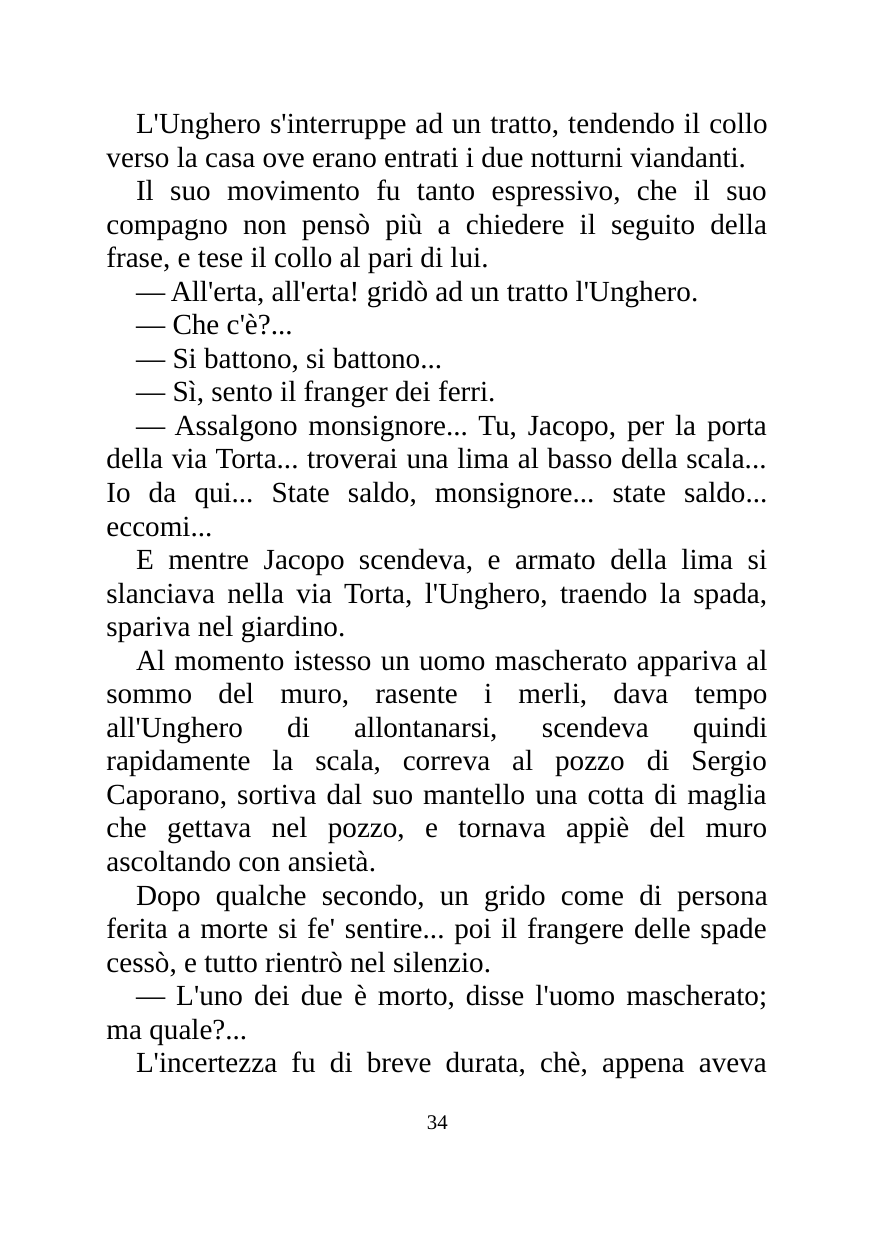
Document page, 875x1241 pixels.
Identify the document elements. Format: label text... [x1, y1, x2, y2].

text — Assalgono monsignore... Tu, Jacopo, per la porta della via Torta... troverai una lima al basso della scala... Io da qui... State saldo, monsignore... state saldo... eccomi... [106, 408, 768, 542]
text Al momento istesso un uomo mascherato appariva al sommo del muro, rasente i merli, dava tempo all'Unghero di allontanarsi, scendeva quindi rapidamente la scala, correva al pozzo di Sergio Caporano, sortiva dal suo mantello una cotta di maglia che gettava nel pozzo, e tornava appiè del muro ascoltando con ansietà. [106, 643, 768, 878]
text — Che c'è?... [106, 307, 768, 341]
text L'incertezza fu di breve durata, chè, appena aveva [106, 1045, 768, 1079]
text — All'erta, all'erta! gridò ad un tratto l'Unghero. [106, 274, 768, 307]
text L'Unghero s'interruppe ad un tratto, tendendo il collo verso la casa ove erano entrati i due notturni viandanti. [106, 106, 768, 173]
text — L'uno dei due è morto, disse l'uomo mascherato; ma quale?... [106, 978, 768, 1045]
text Il suo movimento fu tanto espressivo, che il suo compagno non pensò più a chiedere il seguito della frase, e tese il collo al pari di lui. [106, 173, 768, 274]
text — Sì, sento il franger dei ferri. [106, 374, 768, 408]
text Dopo qualche secondo, un grido come di persona ferita a morte si fe' sentire... poi il frangere delle spade cessò, e tutto rientrò nel silenzio. [106, 878, 768, 978]
text E mentre Jacopo scendeva, e armato della lima si slanciava nella via Torta, l'Unghero, traendo la spada, spariva nel giardino. [106, 542, 768, 643]
text — Si battono, si battono... [106, 341, 768, 374]
